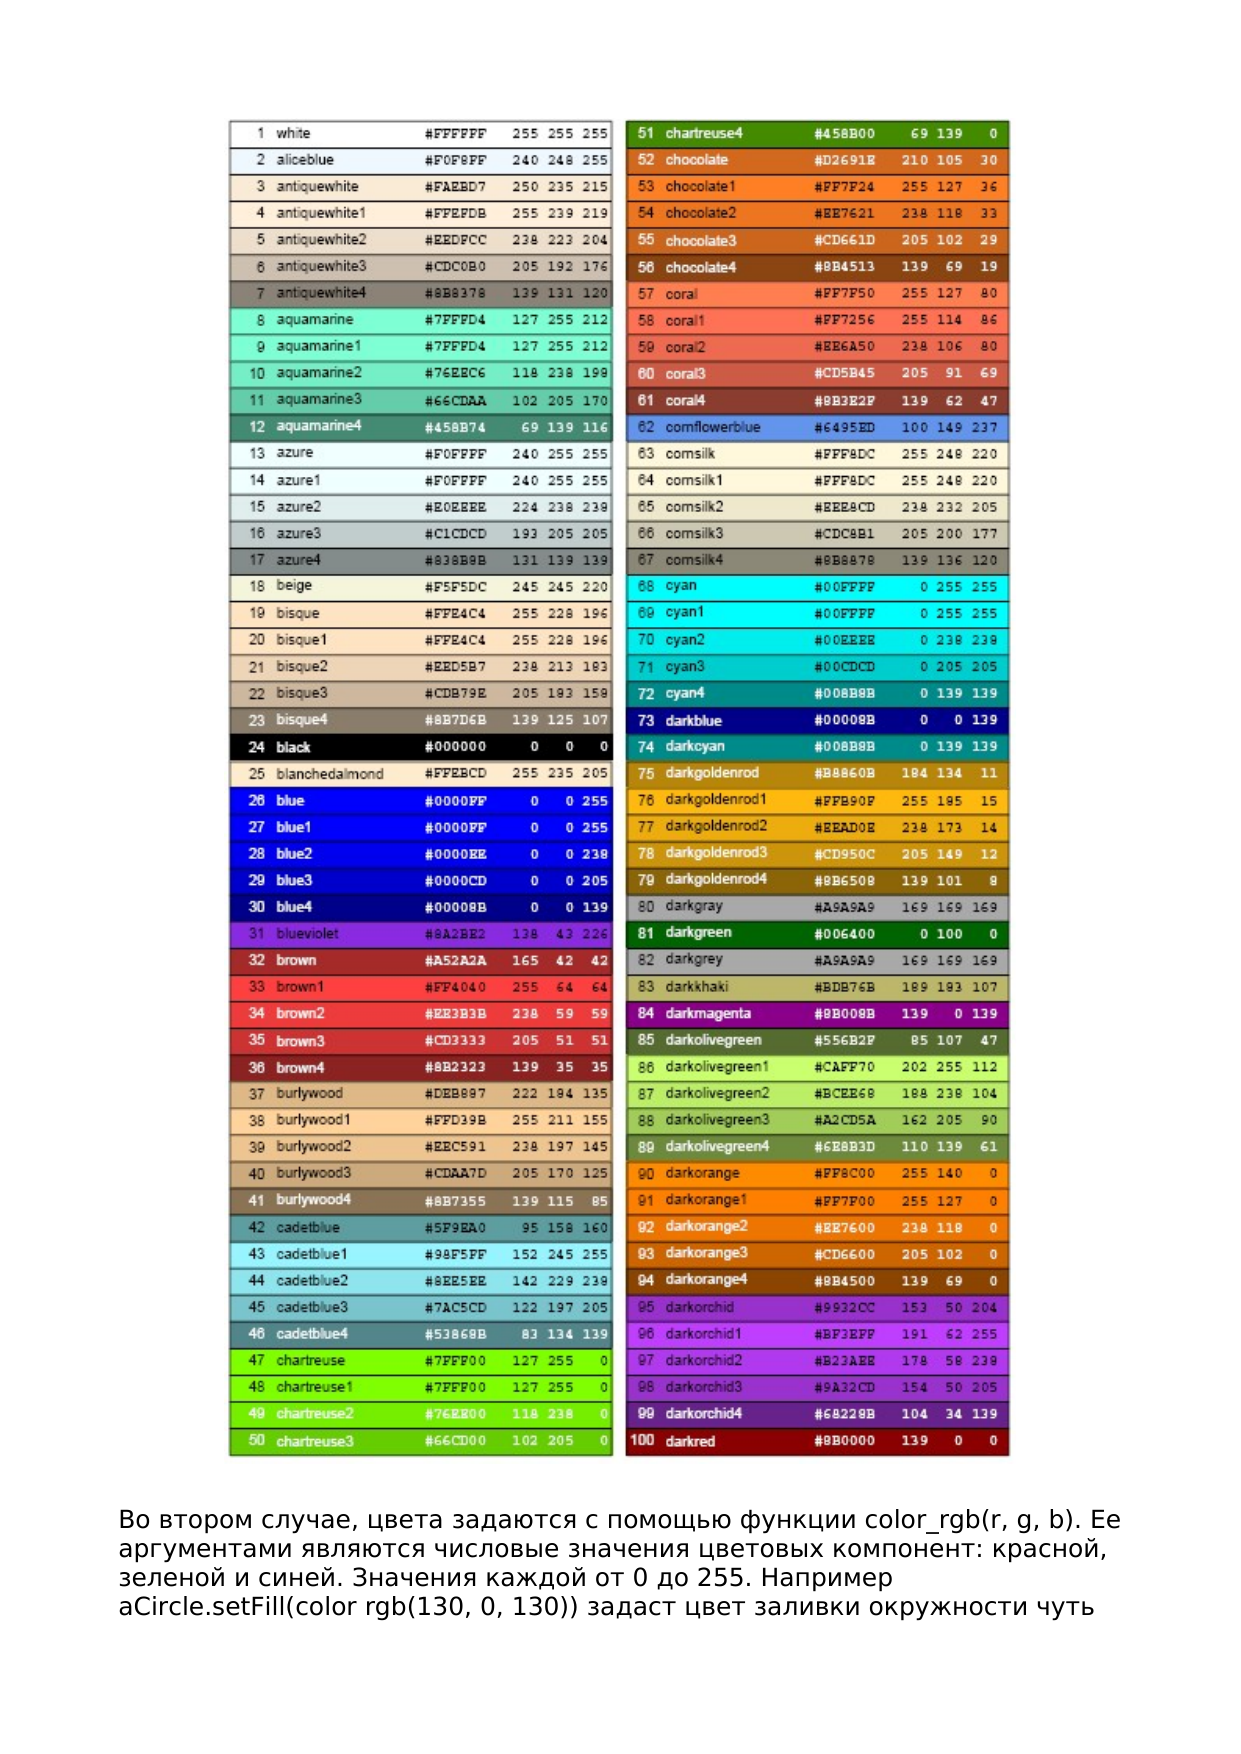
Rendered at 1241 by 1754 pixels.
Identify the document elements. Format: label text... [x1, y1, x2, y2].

text Во втором случае, цвета задаются с помощью функции color_rgb(r, g, b). Ее аргументами являются числовые значения цветовых компонент: красной, зеленой и синей. Значения каждой от 0 до 255. Например aCircle.setFill(color rgb(130, 0, 130)) задаст цвет заливки окружности чуть [118, 1505, 1122, 1622]
picture [224, 118, 1017, 1464]
